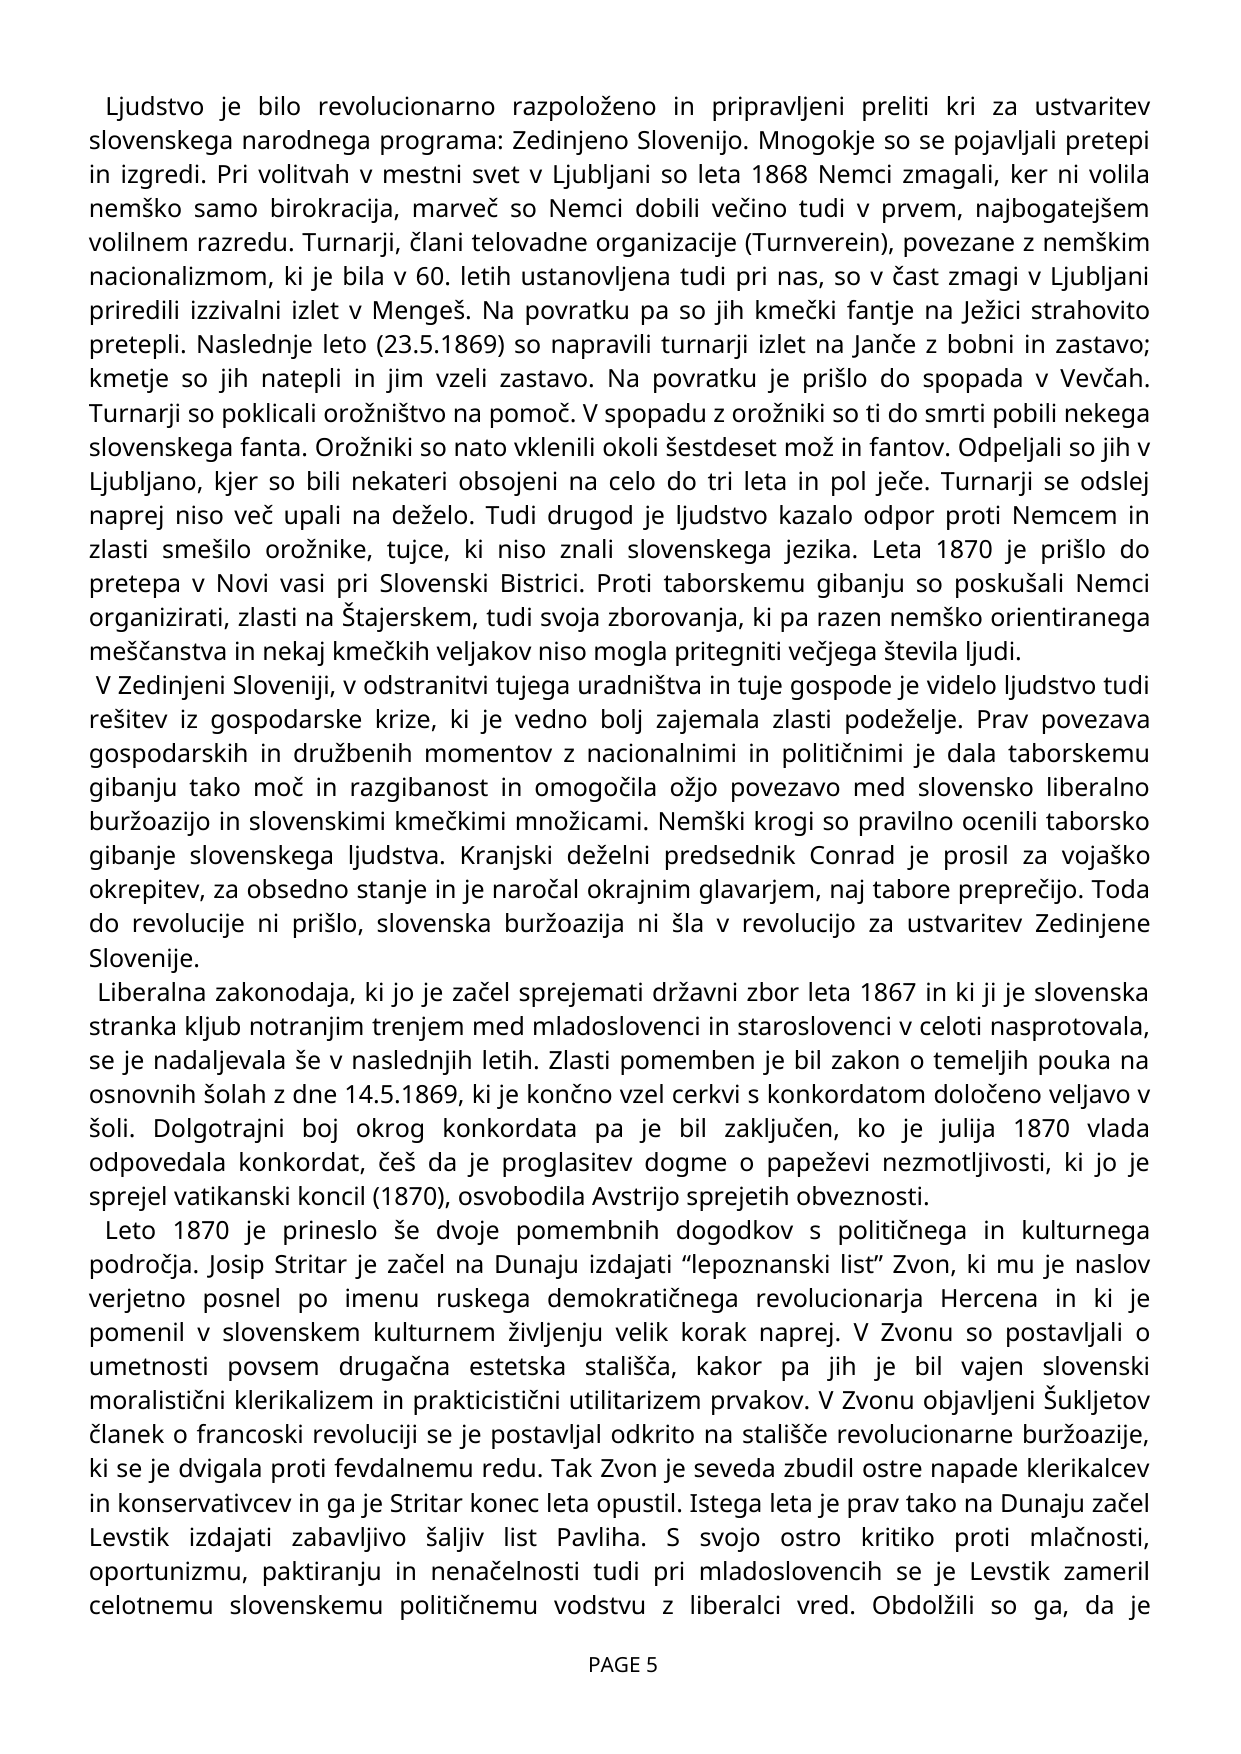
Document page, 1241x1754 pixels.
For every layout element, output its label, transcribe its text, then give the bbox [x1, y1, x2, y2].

text Liberalna zakonodaja, ki jo je začel sprejemati državni zbor leta 1867 in ki ji je slovenska stranka kljub notranjim trenjem med mladoslovenci in staroslovenci v celoti nasprotovala, se je nadaljevala še v naslednjih letih. Zlasti pomemben je bil zakon o temeljih pouka na osnovnih šolah z dne 14.5.1869, ki je končno vzel cerkvi s konkordatom določeno veljavo v šoli. Dolgotrajni boj okrog konkordata pa je bil zaključen, ko je julija 1870 vlada odpovedala konkordat, češ da je proglasitev dogme o papeževi nezmotljivosti, ki jo je sprejel vatikanski koncil (1870), osvobodila Avstrijo sprejetih obveznosti. [89, 974, 1152, 1213]
text Ljudstvo je bilo revolucionarno razpoloženo in pripravljeni preliti kri za ustvaritev slovenskega narodnega programa: Zedinjeno Slovenijo. Mnogokje so se pojavljali pretepi in izgredi. Pri volitvah v mestni svet v Ljubljani so leta 1868 Nemci zmagali, ker ni volila nemško samo birokracija, marveč so Nemci dobili večino tudi v prvem, najbogatejšem volilnem razredu. Turnarji, člani telovadne organizacije (Turnverein), povezane z nemškim nacionalizmom, ki je bila v 60. letih ustanovljena tudi pri nas, so v čast zmagi v Ljubljani priredili izzivalni izlet v Mengeš. Na povratku pa so jih kmečki fantje na Ježici strahovito pretepli. Naslednje leto (23.5.1869) so napravili turnarji izlet na Janče z bobni in zastavo; kmetje so jih natepli in jim vzeli zastavo. Na povratku je prišlo do spopada v Vevčah. Turnarji so poklicali orožništvo na pomoč. V spopadu z orožniki so ti do smrti pobili nekega slovenskega fanta. Orožniki so nato vklenili okoli šestdeset mož in fantov. Odpeljali so jih v Ljubljano, kjer so bili nekateri obsojeni na celo do tri leta in pol ječe. Turnarji se odslej naprej niso več upali na deželo. Tudi drugod je ljudstvo kazalo odpor proti Nemcem in zlasti smešilo orožnike, tujce, ki niso znali slovenskega jezika. Leta 1870 je prišlo do pretepa v Novi vasi pri Slovenski Bistrici. Proti taborskemu gibanju so poskušali Nemci organizirati, zlasti na Štajerskem, tudi svoja zborovanja, ki pa razen nemško orientiranega meščanstva in nekaj kmečkih veljakov niso mogla pritegniti večjega števila ljudi. [89, 89, 1152, 668]
text Leto 1870 je prineslo še dvoje pomembnih dogodkov s političnega in kulturnega področja. Josip Stritar je začel na Dunaju izdajati “lepoznanski list” Zvon, ki mu je naslov verjetno posnel po imenu ruskega demokratičnega revolucionarja Hercena in ki je pomenil v slovenskem kulturnem življenju velik korak naprej. V Zvonu so postavljali o umetnosti povsem drugačna estetska stališča, kakor pa jih je bil vajen slovenski moralistični klerikalizem in prakticistični utilitarizem prvakov. V Zvonu objavljeni Šukljetov članek o francoski revoluciji se je postavljal odkrito na stališče revolucionarne buržoazije, ki se je dvigala proti fevdalnemu redu. Tak Zvon je seveda zbudil ostre napade klerikalcev in konservativcev in ga je Stritar konec leta opustil. Istega leta je prav tako na Dunaju začel Levstik izdajati zabavljivo šaljiv list Pavliha. S svojo ostro kritiko proti mlačnosti, oportunizmu, paktiranju in nenačelnosti tudi pri mladoslovencih se je Levstik zameril celotnemu slovenskemu političnemu vodstvu z liberalci vred. Obdolžili so ga, da je [89, 1213, 1152, 1621]
text V Zedinjeni Sloveniji, v odstranitvi tujega uradništva in tuje gospode je videlo ljudstvo tudi rešitev iz gospodarske krize, ki je vedno bolj zajemala zlasti podeželje. Prav povezava gospodarskih in družbenih momentov z nacionalnimi in političnimi je dala taborskemu gibanju tako moč in razgibanost in omogočila ožjo povezavo med slovensko liberalno buržoazijo in slovenskimi kmečkimi množicami. Nemški krogi so pravilno ocenili taborsko gibanje slovenskega ljudstva. Kranjski deželni predsednik Conrad je prosil za vojaško okrepitev, za obsedno stanje in je naročal okrajnim glavarjem, naj tabore preprečijo. Toda do revolucije ni prišlo, slovenska buržoazija ni šla v revolucijo za ustvaritev Zedinjene Slovenije. [89, 668, 1152, 974]
